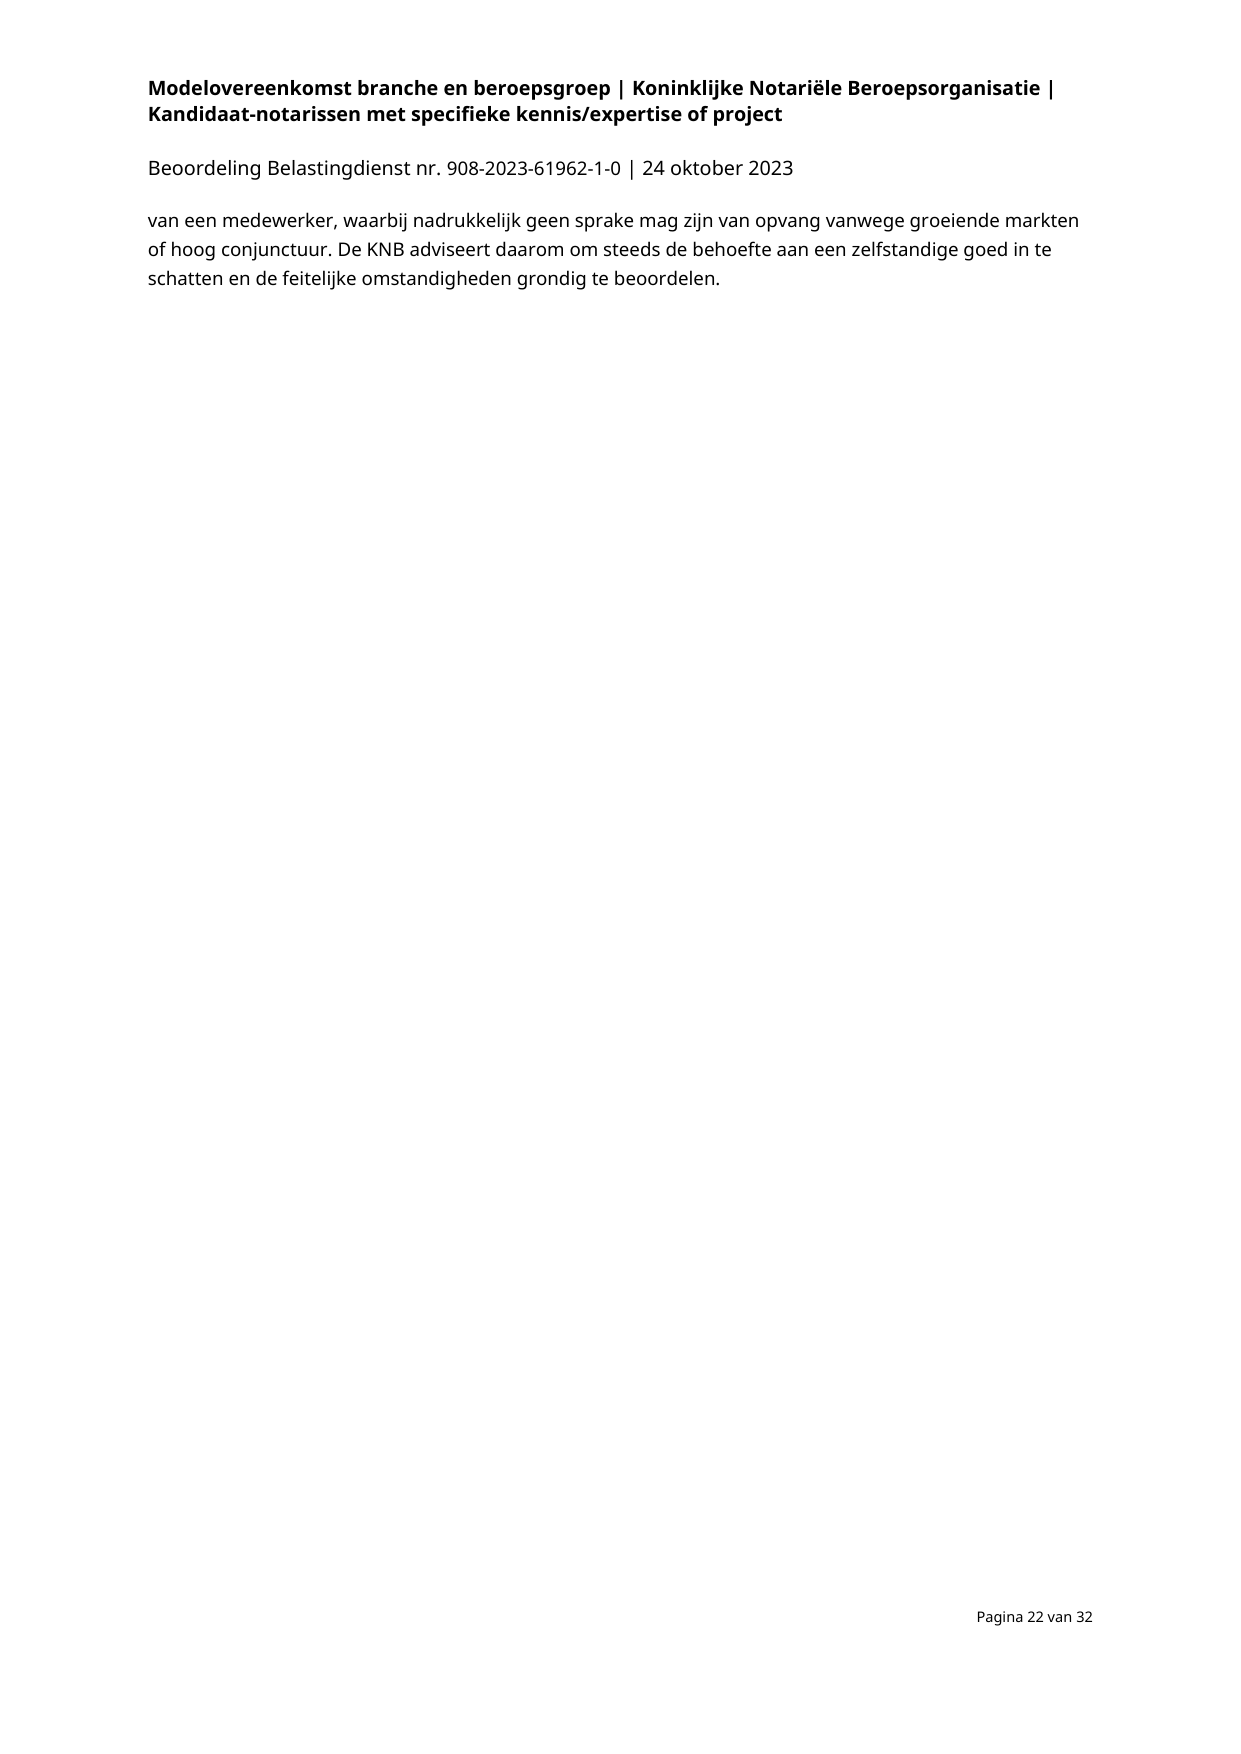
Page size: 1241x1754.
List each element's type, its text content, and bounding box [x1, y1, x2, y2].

text van een medewerker, waarbij nadrukkelijk geen sprake mag zijn van opvang vanwege groeiende markten of hoog conjunctuur. De KNB adviseert daarom om steeds de behoefte aan een zelfstandige goed in te schatten en de feitelijke omstandigheden grondig te beoordelen. [148, 207, 1093, 291]
